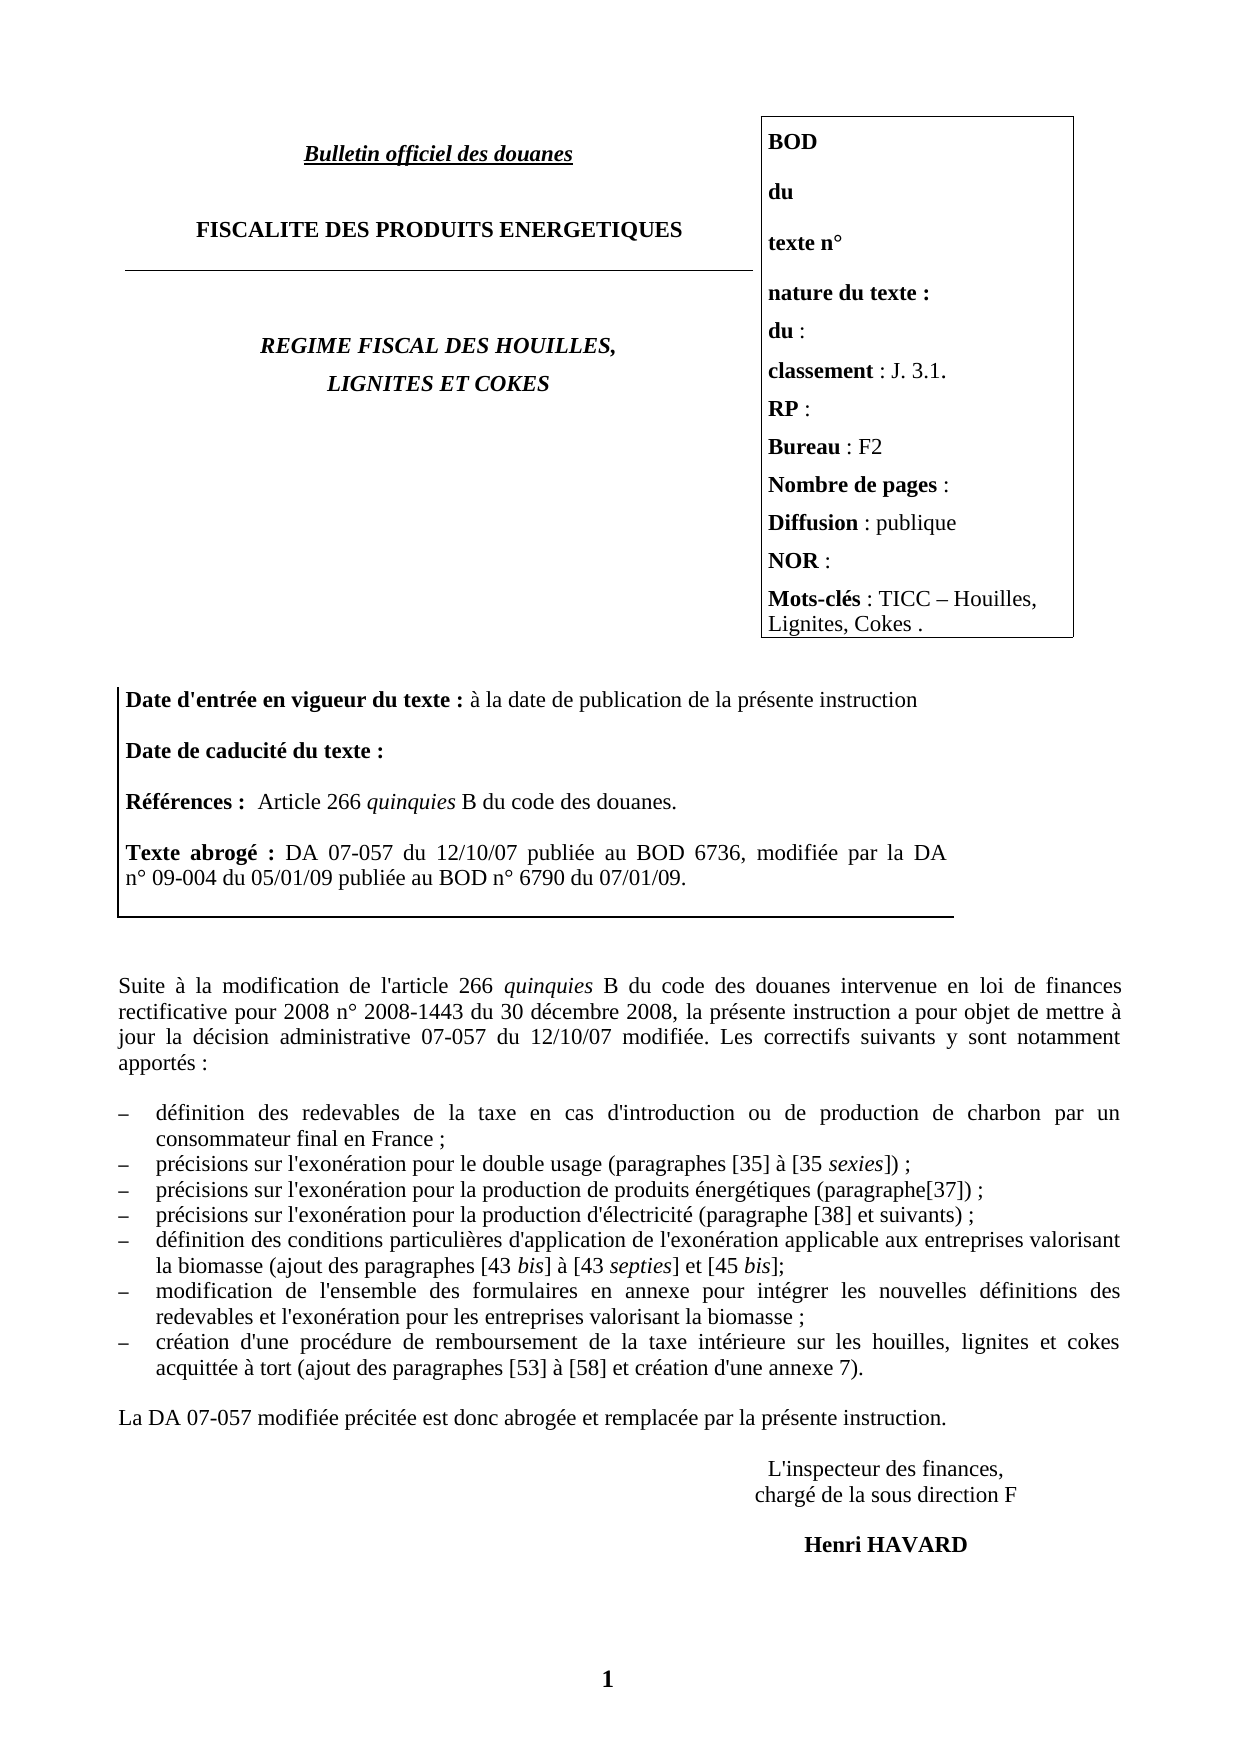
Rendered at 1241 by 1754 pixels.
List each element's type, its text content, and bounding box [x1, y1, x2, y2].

list modification de l'ensemble des formulaires en annexe pour intégrer les nouvelles définitions des redevables et l'exonération pour les entreprises valorisant la biomasse ; [118, 1278, 1122, 1329]
list définition des redevables de la taxe en cas d'introduction ou de production de charbon par un consommateur final en France ; [118, 1100, 1122, 1151]
table_header Bulletin officiel des douanes FISCALITE DES PRODUITS ENERGETIQUES REGIME FISCAL DES HOUILLES, LIGNITES ET COKES [118, 116, 761, 637]
list précisions sur l'exonération pour la production d'électricité (paragraphe [38] et suivants) ; [118, 1202, 1122, 1227]
table_cell [954, 638, 1073, 687]
list création d'une procédure de remboursement de la taxe intérieure sur les houilles, lignites et cokes acquittée à tort (ajout des paragraphes [53] à [58] et création d'une annexe 7). [118, 1329, 1122, 1380]
table_cell [118, 637, 954, 687]
table_cell Date d'entrée en vigueur du texte : à la date de publication de la présente instruction Date de caducité du texte : Références : Article 266 quinquies B du code des douanes. Texte abrogé : DA 07-057 du 12/10/07 publiée au BOD 6736, modifiée par la DA n° 09-004 du 05/01/09 publiée au BOD n° 6790 du 07/01/09. [119, 687, 954, 916]
table_cell [954, 687, 1073, 916]
text La DA 07-057 modifiée précitée est donc abrogée et remplacée par la présente instruction. [118, 1405, 1122, 1431]
text chargé de la sous direction F [281, 1482, 1122, 1507]
list précisions sur l'exonération pour le double usage (paragraphes [35] à [35 sexies]) ; [118, 1151, 1122, 1177]
text Suite à la modification de l'article 266 quinquies B du code des douanes intervenue en loi de finances rectificative pour 2008 n° 2008-1443 du 30 décembre 2008, la présente instruction a pour objet de mettre à jour la décision administrative 07-057 du 12/10/07 modifiée. Les correctifs suivants y sont notamment apportés : [118, 973, 1122, 1075]
table_header BOD du texte n° nature du texte : du : classement : J. 3.1. RP : Bureau : F2 Nombre de pages : Diffusion : publique NOR : Mots-clés : TICC – Houilles, Lignites, Cokes . [762, 117, 1073, 637]
text Henri HAVARD [281, 1532, 1122, 1558]
text L'inspecteur des finances, [281, 1456, 1122, 1482]
list précisions sur l'exonération pour la production de produits énergétiques (paragraphe[37]) ; [118, 1177, 1122, 1202]
list définition des conditions particulières d'application de l'exonération applicable aux entreprises valorisant la biomasse (ajout des paragraphes [43 bis] à [43 septies] et [45 bis]; [118, 1227, 1122, 1278]
